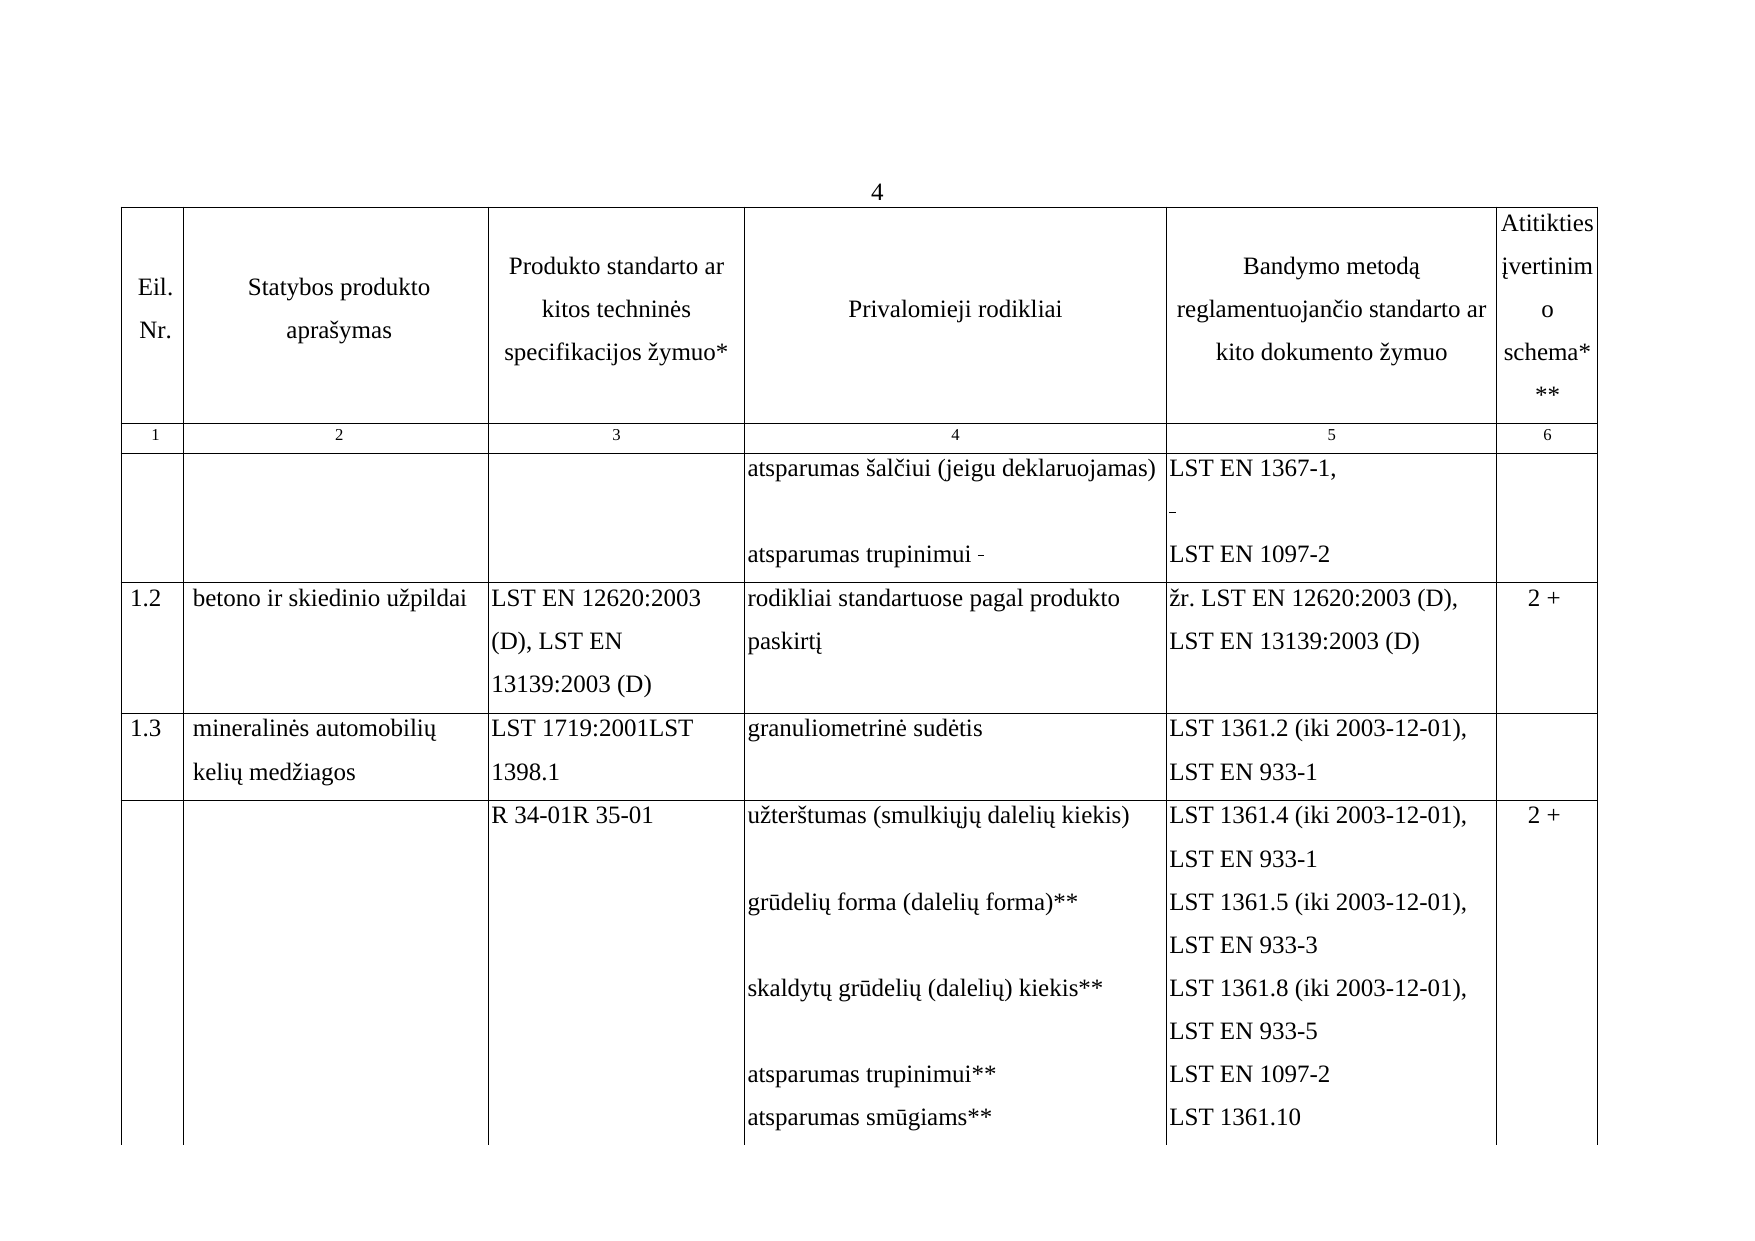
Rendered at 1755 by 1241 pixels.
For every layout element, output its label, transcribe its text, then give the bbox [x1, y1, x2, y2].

table_cell [489, 973, 744, 1059]
table_cell [184, 1102, 488, 1145]
table_cell 5 [1167, 424, 1496, 453]
table_cell atsparumas smūgiams** [745, 1102, 1166, 1145]
table_cell [122, 1102, 183, 1145]
table_cell [1497, 1059, 1597, 1102]
table_cell [122, 454, 183, 496]
table_cell [489, 454, 744, 496]
table_cell [745, 496, 1166, 539]
table_header Statybos produkto aprašymas [184, 208, 488, 423]
table_cell [489, 496, 744, 539]
table_cell [184, 539, 488, 582]
table_cell 4 [745, 424, 1166, 453]
table_cell LST 1361.5 (iki 2003-12-01), LST EN 933-3 [1167, 887, 1496, 973]
table_cell [184, 454, 488, 496]
table_cell LST 1361.10 [1167, 1102, 1496, 1145]
table_header Atitikties įvertinimo schema*** [1497, 208, 1597, 423]
table_cell LST 1361.2 (iki 2003-12-01), LST EN 933-1 [1167, 714, 1496, 799]
table_cell atsparumas trupinimui** [745, 1059, 1166, 1102]
table_cell [489, 887, 744, 973]
table_cell [184, 1059, 488, 1102]
table_cell [122, 887, 183, 973]
table_header Eil. Nr. [122, 208, 183, 423]
table_cell [1497, 1102, 1597, 1145]
table_cell [122, 496, 183, 539]
table_cell 3 [489, 424, 744, 453]
table_header Privalomieji rodikliai [745, 208, 1166, 423]
table_cell betono ir skiedinio užpildai [184, 583, 488, 712]
table_cell 1.3 [122, 714, 183, 799]
table_cell [1497, 887, 1597, 973]
table_cell 1.2 [122, 583, 183, 712]
table_cell žr. LST EN 12620:2003 (D), LST EN 13139:2003 (D) [1167, 583, 1496, 712]
table_cell [1497, 973, 1597, 1059]
table_cell [184, 801, 488, 887]
table_cell [1497, 496, 1597, 539]
table_cell LST 1361.8 (iki 2003-12-01), LST EN 933-5 [1167, 973, 1496, 1059]
table_cell užterštumas (smulkiųjų dalelių kiekis) [745, 801, 1166, 887]
table_cell LST EN 1367-1, [1167, 454, 1496, 496]
table_cell LST EN 1097-2 [1167, 1059, 1496, 1102]
table_cell mineralinės automobilių kelių medžiagos [184, 714, 488, 799]
table_cell LST 1361.4 (iki 2003-12-01), LST EN 933-1 [1167, 801, 1496, 887]
table_cell skaldytų grūdelių (dalelių) kiekis** [745, 973, 1166, 1059]
table_cell LST 1719:2001LST 1398.1 [489, 714, 744, 799]
table_cell [184, 496, 488, 539]
table_cell [489, 1059, 744, 1102]
table_cell [184, 973, 488, 1059]
table_cell atsparumas šalčiui (jeigu deklaruojamas) [745, 454, 1166, 496]
table_cell 2 + [1497, 801, 1597, 887]
table_cell 1 [122, 424, 183, 453]
table_cell atsparumas trupinimui [745, 539, 1166, 582]
table_cell [122, 801, 183, 887]
table_cell [184, 887, 488, 973]
table_cell R 34-01R 35-01 [489, 801, 744, 887]
table_cell grūdelių forma (dalelių forma)** [745, 887, 1166, 973]
table_cell 2 + [1497, 583, 1597, 712]
table_cell [1497, 539, 1597, 582]
table_cell LST EN 1097-2 [1167, 539, 1496, 582]
table_cell [1167, 496, 1496, 539]
table_cell [122, 1059, 183, 1102]
table_cell [489, 1102, 744, 1145]
table_cell rodikliai standartuose pagal produkto paskirtį [745, 583, 1166, 712]
table_cell [489, 539, 744, 582]
table_cell granuliometrinė sudėtis [745, 714, 1166, 799]
table_cell [1497, 454, 1597, 496]
table_cell [1497, 714, 1597, 799]
table_cell [122, 973, 183, 1059]
table_cell [122, 539, 183, 582]
table_cell 6 [1497, 424, 1597, 453]
table_header Bandymo metodą reglamentuojančio standarto ar kito dokumento žymuo [1167, 208, 1496, 423]
table_cell 2 [184, 424, 488, 453]
table_header Produkto standarto ar kitos techninės specifikacijos žymuo* [489, 208, 744, 423]
table_cell LST EN 12620:2003 (D), LST EN 13139:2003 (D) [489, 583, 744, 712]
